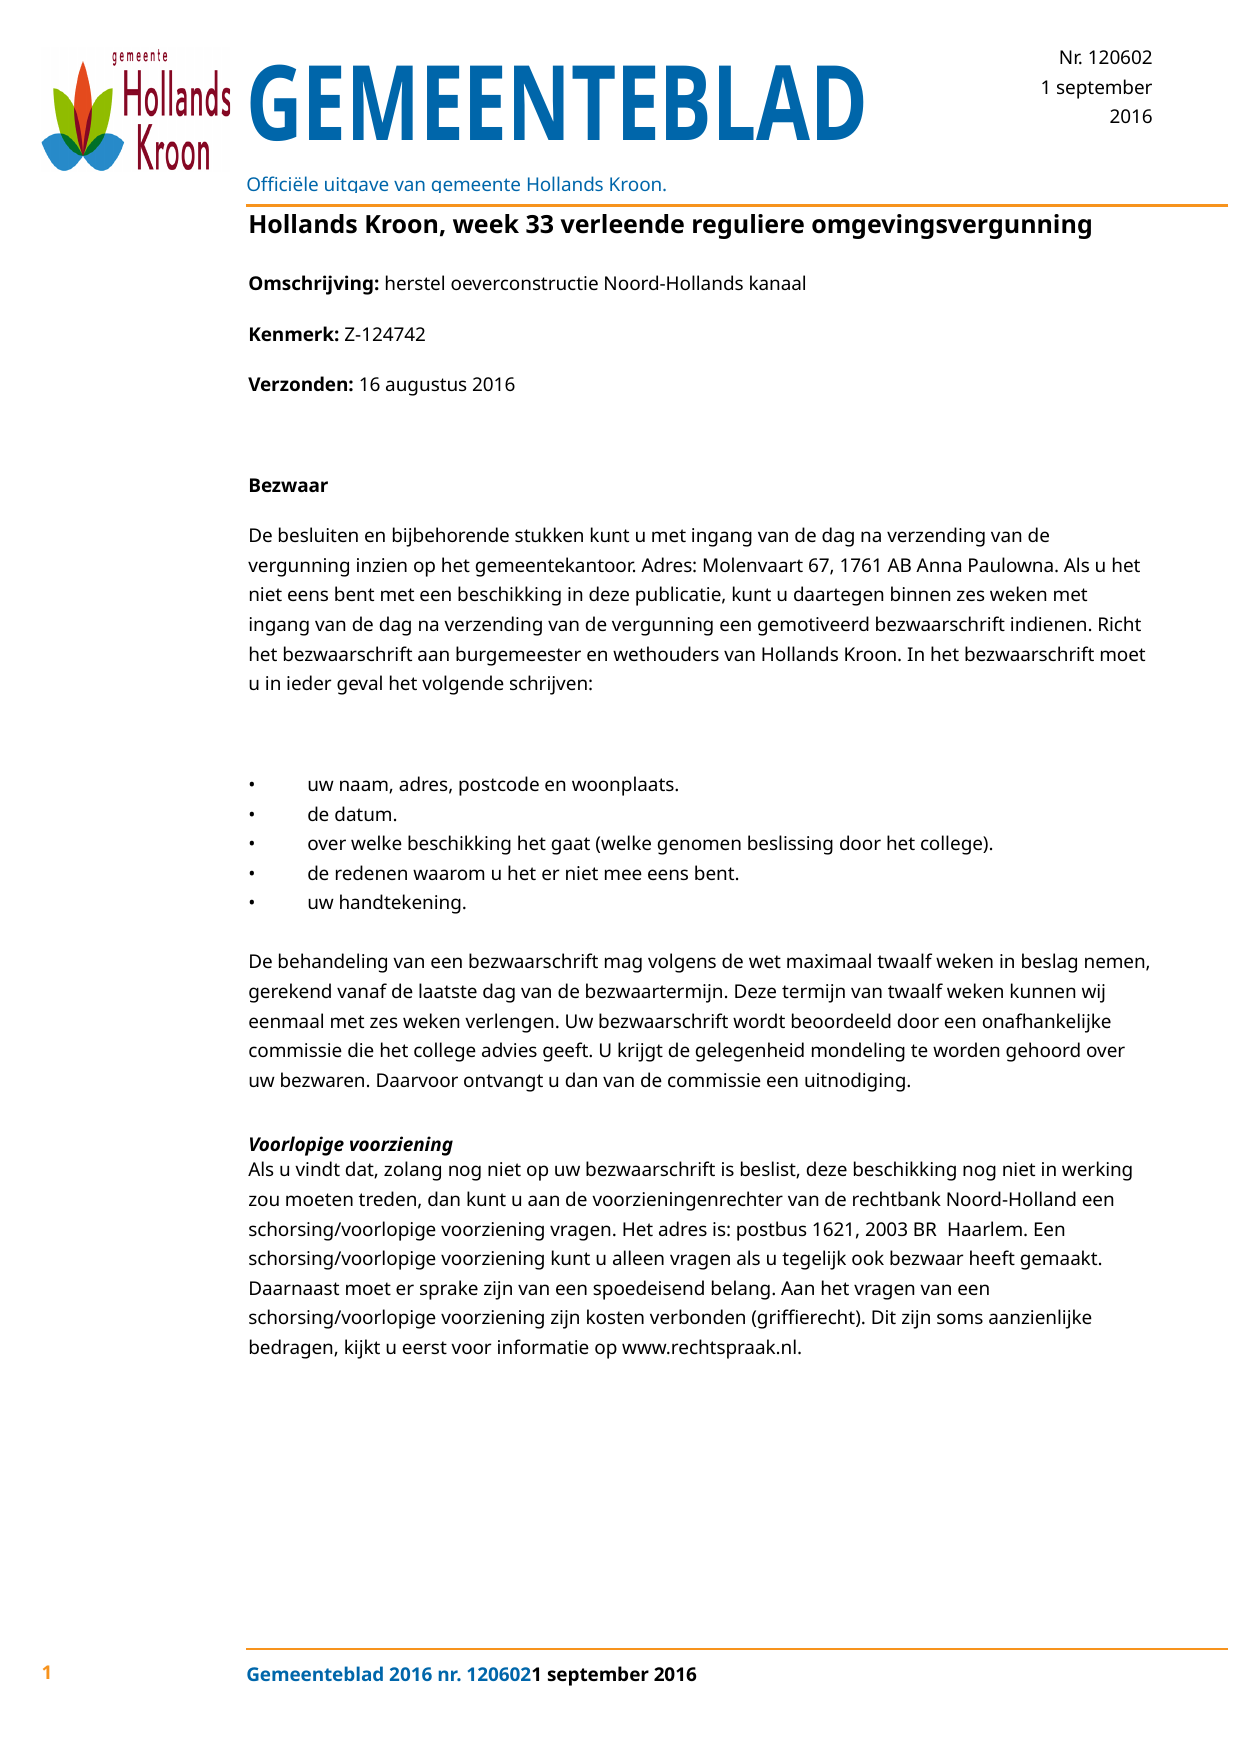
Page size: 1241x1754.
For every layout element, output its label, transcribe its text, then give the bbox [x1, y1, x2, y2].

list de datum. [248, 801, 1152, 826]
list de redenen waarom u het er niet mee eens bent. [248, 860, 1152, 886]
picture [41, 47, 231, 172]
text Hollands Kroon, week 33 verleende reguliere omgevingsvergunning [248, 207, 1152, 241]
list uw handtekening. [248, 889, 1152, 915]
list uw naam, adres, postcode en woonplaats. [248, 771, 1152, 797]
list over welke beschikking het gaat (welke genomen beslissing door het college). [248, 830, 1152, 856]
text Bezwaar [248, 472, 1152, 498]
text Verzonden: 16 augustus 2016 [248, 371, 1152, 397]
text Omschrijving: herstel oeverconstructie Noord-Hollands kanaal [248, 270, 1152, 296]
text De behandeling van een bezwaarschrift mag volgens de wet maximaal twaalf weken in beslag nemen, gerekend vanaf de laatste dag van de bezwaartermijn. Deze termijn van twaalf weken kunnen wij eenmaal met zes weken verlengen. Uw bezwaarschrift wordt beoordeeld door een onafhankelijke commissie die het college advies geeft. U krijgt de gelegenheid mondeling te worden gehoord over uw bezwaren. Daarvoor ontvangt u dan van de commissie een uitnodiging. [248, 949, 1152, 1093]
text Kenmerk: Z-124742 [248, 321, 1152, 346]
text Voorlopige voorziening [248, 1131, 1152, 1157]
text Als u vindt dat, zolang nog niet op uw bezwaarschrift is beslist, deze beschikking nog niet in werking zou moeten treden, dan kunt u aan de voorzieningenrechter van de rechtbank Noord-Holland een schorsing/voorlopige voorziening vragen. Het adres is: postbus 1621, 2003 BR Haarlem. Een schorsing/voorlopige voorziening kunt u alleen vragen als u tegelijk ook bezwaar heeft gemaakt. Daarnaast moet er sprake zijn van een spoedeisend belang. Aan het vragen van een schorsing/voorlopige voorziening zijn kosten verbonden (griffierecht). Dit zijn soms aanzienlijke bedragen, kijkt u eerst voor informatie op www.rechtspraak.nl. [248, 1157, 1152, 1360]
text De besluiten en bijbehorende stukken kunt u met ingang van de dag na verzending van de vergunning inzien op het gemeentekantoor. Adres: Molenvaart 67, 1761 AB Anna Paulowna. Als u het niet eens bent met een beschikking in deze publicatie, kunt u daartegen binnen zes weken met ingang van de dag na verzending van de vergunning een gemotiveerd bezwaarschrift indienen. Richt het bezwaarschrift aan burgemeester en wethouders van Hollands Kroon. In het bezwaarschrift moet u in ieder geval het volgende schrijven: [248, 522, 1152, 696]
